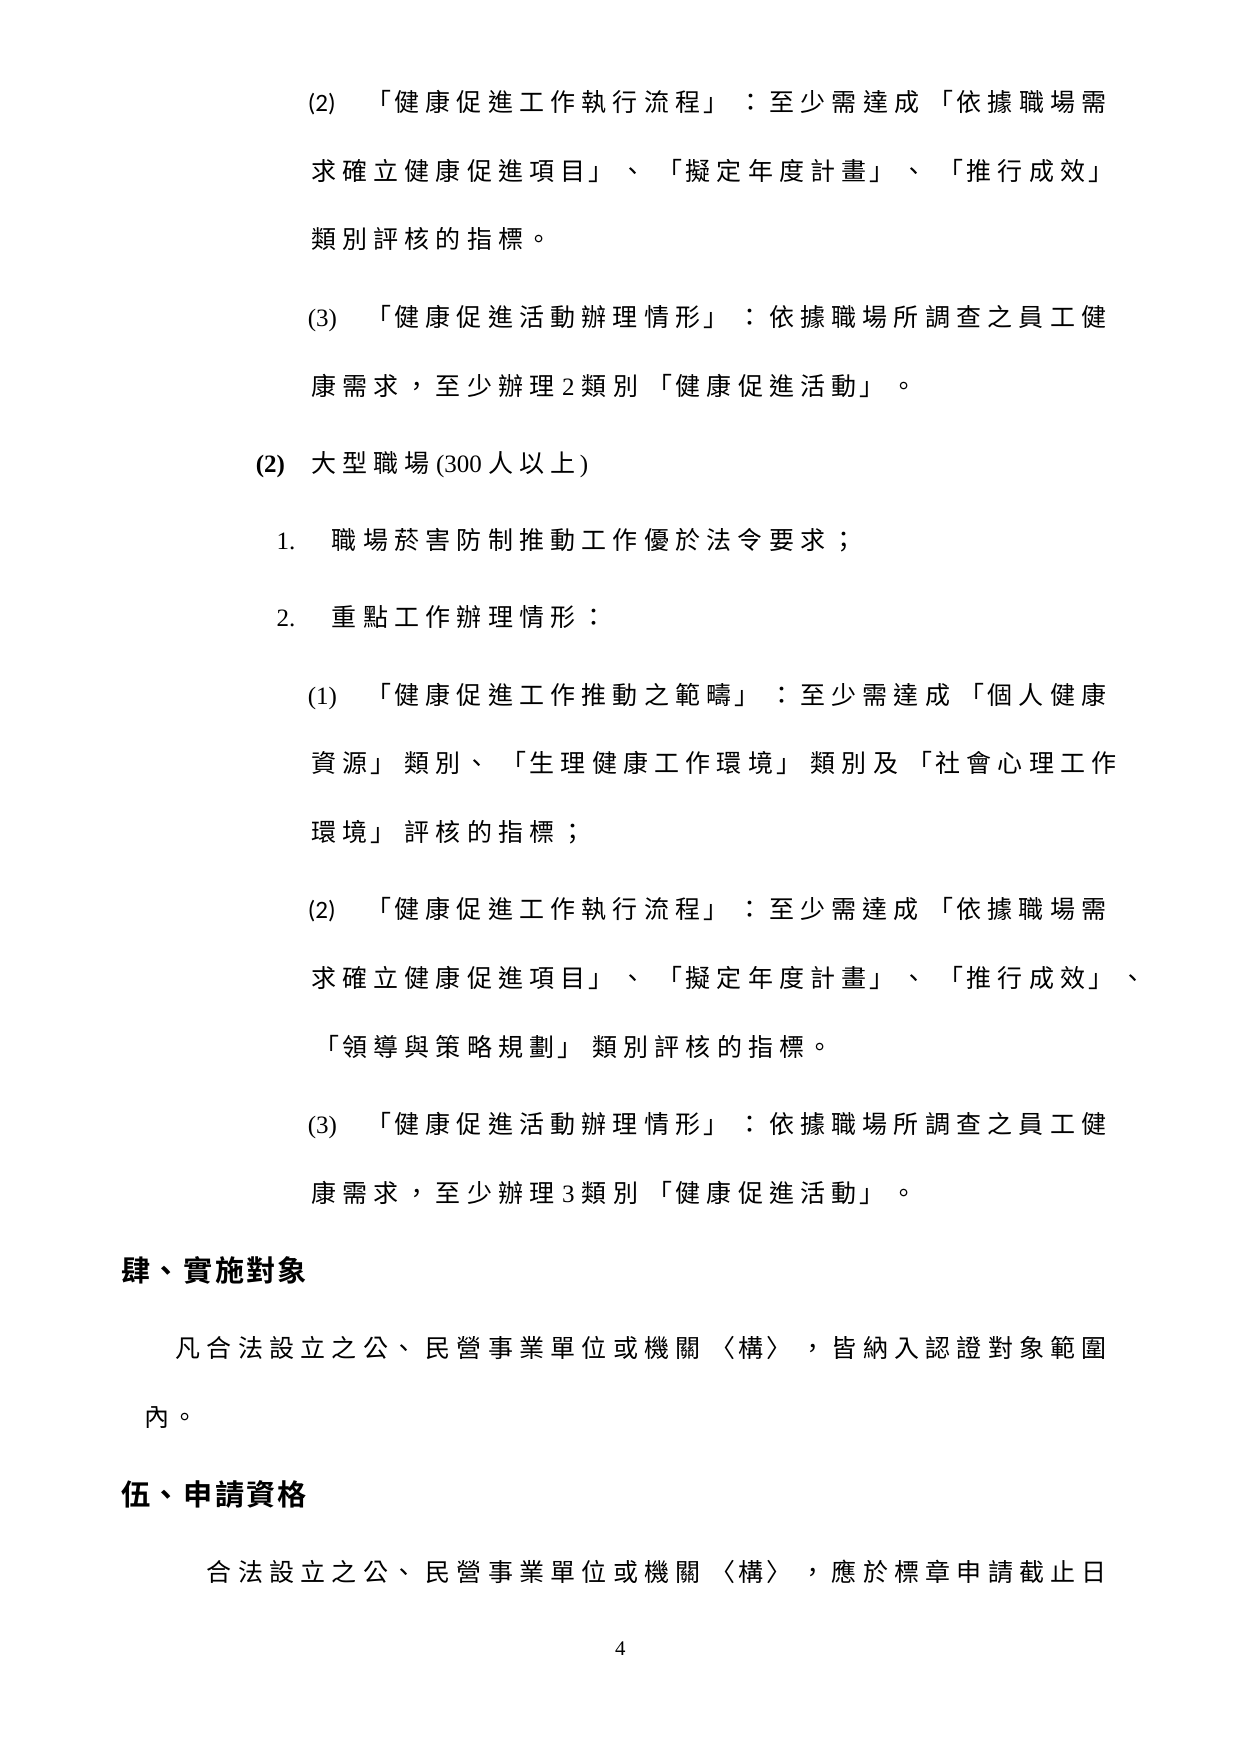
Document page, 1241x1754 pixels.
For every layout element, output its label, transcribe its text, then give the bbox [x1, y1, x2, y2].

list 職場菸害防制推動工作優於法令要求； [270, 497, 1120, 559]
list 「健康促進工作推動之範疇」：至少需達成「個人健康資源」類別、「生理健康工作環境」類別及「社會心理工作環境」評核的指標； [303, 652, 1120, 852]
list 「健康促進工作執行流程」：至少需達成「依據職場需求確立健康促進項目」、「擬定年度計畫」、「推行成效」、「領導與策略規劃」類別評核的指標。 [303, 866, 1120, 1066]
list 「健康促進活動辦理情形」：依據職場所調查之員工健康需求，至少辦理3類別「健康促進活動」。 [303, 1081, 1120, 1212]
text 凡合法設立之公、民營事業單位或機關〈構〉，皆納入認證對象範圍內。 [137, 1305, 1120, 1436]
text 伍、申請資格 [120, 1451, 1120, 1514]
text 合法設立之公、民營事業單位或機關〈構〉，應於標章申請截止日 [200, 1529, 1120, 1592]
list 「健康促進活動辦理情形」：依據職場所調查之員工健康需求，至少辦理2類別「健康促進活動」。 [303, 274, 1120, 405]
list 重點工作辦理情形： [270, 574, 1120, 637]
list 大型職場(300人以上) [253, 420, 1120, 482]
list 「健康促進工作執行流程」：至少需達成「依據職場需求確立健康促進項目」、「擬定年度計畫」、「推行成效」類別評核的指標。 [303, 59, 1120, 259]
text 肆、實施對象 [120, 1227, 1120, 1290]
